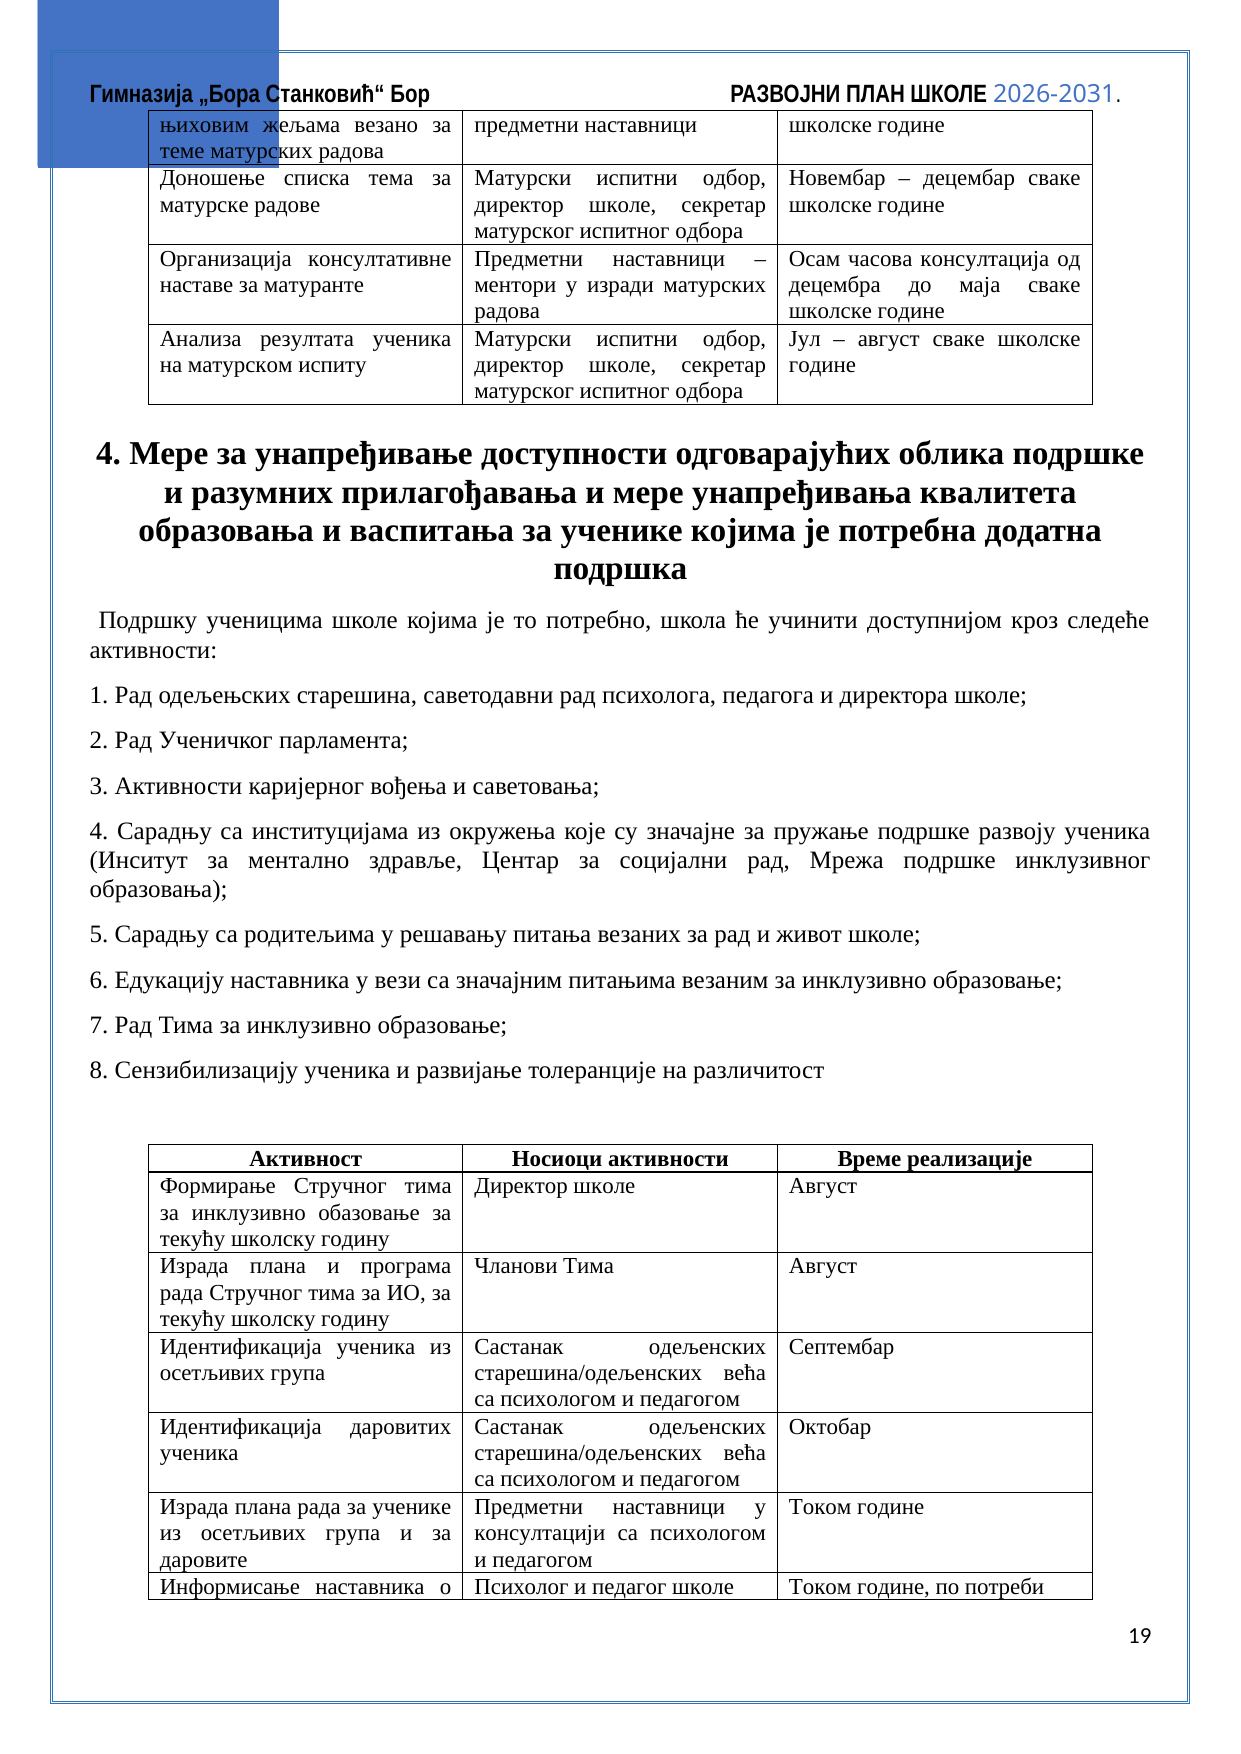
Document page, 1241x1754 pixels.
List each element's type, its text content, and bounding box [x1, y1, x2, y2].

table_cell Разговор са ученицима о њиховим жељама везано за теме матурских радова [279, 111, 462, 163]
table_cell Психолог и педагог школе [463, 1573, 777, 1599]
table_cell Август [778, 1253, 1092, 1332]
table_cell Матурски испитни одбор, директор школе, секретар матурског испитног одбора [463, 325, 777, 404]
table_cell Септембар [778, 1333, 1092, 1412]
table_cell предметни наставници [463, 111, 777, 163]
text Подршку ученицима школе којима је то потребно, школа ће учинити доступнијом кроз следеће активности: [89, 603, 1151, 663]
table_cell Информисање наставника о [149, 1573, 462, 1599]
text 4. Сарадњу са институцијама из окружења које су значајне за пружање подршке развоју ученика (Инситут за ментално здравље, Центар за социјални рад, Мрежа подршке инклузивног образовања); [89, 816, 1151, 903]
table_cell Идентификација ученика из осетљивих група [149, 1333, 462, 1412]
table_cell Осам часова консултација од децембра до маја сваке школске године [778, 245, 1092, 324]
text 6. Едукацију наставника у вези са значајним питањима везаним за инклузивно образовање; [89, 965, 1151, 993]
table_cell Новембар – децембар сваке школске године [778, 165, 1092, 243]
text 2. Рад Ученичког парламента; [89, 726, 1151, 754]
text 3. Активности каријерног вођења и саветовања; [89, 771, 1151, 800]
table_cell школске године [778, 111, 1092, 163]
table_header Време реализације [778, 1145, 1092, 1171]
table_cell Организација консултативне наставе за матуранте [149, 245, 462, 324]
table_header Активност [149, 1145, 462, 1171]
table_cell Израда плана и програма рада Стручног тима за ИО, за текућу школску годину [149, 1253, 462, 1332]
text 1. Рад одељењских старешина, саветодавни рад психолога, педагога и директора школе; [89, 680, 1151, 709]
table_cell Идентификација даровитих ученика [149, 1413, 462, 1492]
table_cell Директор школе [463, 1173, 777, 1252]
table_cell Анализа резултата ученика на матурском испиту [149, 325, 462, 404]
table_cell Август [778, 1173, 1092, 1252]
table_cell Предметни наставници – ментори у изради матурских радова [463, 245, 777, 324]
table_cell Доношење списка тема за матурске радове [149, 165, 462, 243]
text 8. Сензибилизацију ученика и развијање толеранције на различитост [89, 1056, 1151, 1084]
table_cell Током године, по потреби [778, 1573, 1092, 1599]
text 7. Рад Тима за инклузивно образовање; [89, 1010, 1151, 1039]
table_cell Октобар [778, 1413, 1092, 1492]
text 5. Сарадњу са родитељима у решавању питања везаних за рад и живот школе; [89, 919, 1151, 948]
table_cell Јул – август сваке школске године [778, 325, 1092, 404]
table_cell Чланови Тима [463, 1253, 777, 1332]
table_cell Матурски испитни одбор, директор школе, секретар матурског испитног одбора [463, 165, 777, 243]
table_cell Током године [778, 1493, 1092, 1572]
table_cell Предметни наставници у консултацији са психологом и педагогом [463, 1493, 777, 1572]
table_header Носиоци активности [463, 1145, 777, 1171]
table_cell Формирање Стручног тима за инклузивно обазовање за текућу школску годину [149, 1173, 462, 1252]
table_cell Састанак одељенских старешина/одељенских већа са психологом и педагогом [463, 1333, 777, 1412]
table_cell Израда плана рада за ученике из осетљивих група и за даровите [149, 1493, 462, 1572]
table_cell Састанак одељенских старешина/одељенских већа са психологом и педагогом [463, 1413, 777, 1492]
list 4. Мере за унапређивање доступности одговарајућих облика подршке и разумних прилагођавања и мере унапређивања квалитета образовања и васпитања за ученике којима је потребна додатна подршка [89, 433, 1151, 587]
